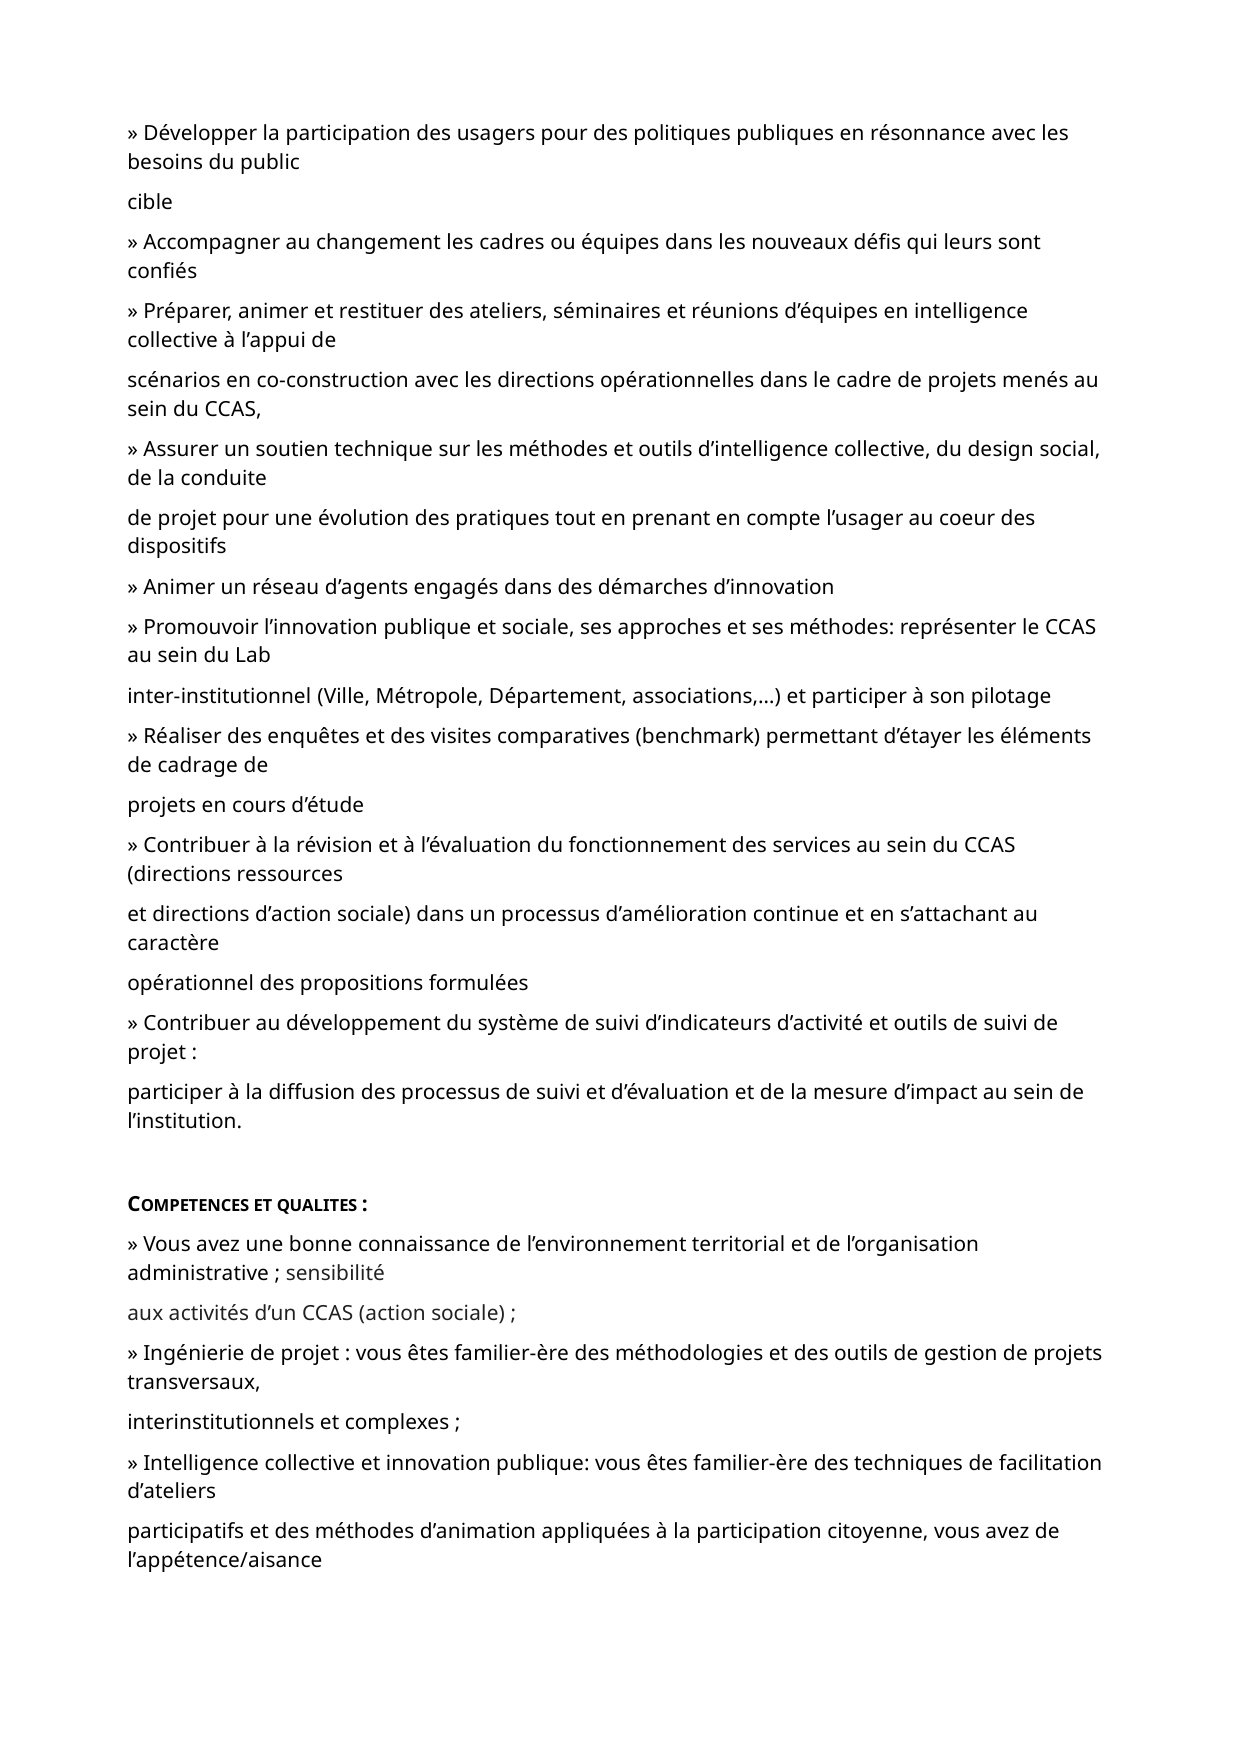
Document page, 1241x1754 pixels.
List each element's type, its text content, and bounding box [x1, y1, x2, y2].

text » Réaliser des enquêtes et des visites comparatives (benchmark) permettant d’étayer les éléments de cadrage de [127, 721, 1113, 778]
text projets en cours d’étude [127, 790, 1113, 818]
text » Promouvoir l’innovation publique et sociale, ses approches et ses méthodes: représenter le CCAS au sein du Lab [127, 612, 1113, 669]
text opérationnel des propositions formulées [127, 968, 1113, 996]
text aux activités d’un CCAS (action sociale) ; [127, 1298, 1113, 1326]
text participatifs et des méthodes d’animation appliquées à la participation citoyenne, vous avez de l’appétence/aisance [127, 1516, 1113, 1573]
text » Accompagner au changement les cadres ou équipes dans les nouveaux défis qui leurs sont confiés [127, 227, 1113, 284]
text cible [127, 187, 1113, 216]
text » Assurer un soutien technique sur les méthodes et outils d’intelligence collective, du design social, de la conduite [127, 434, 1113, 491]
text » Contribuer à la révision et à l’évaluation du fonctionnement des services au sein du CCAS (directions ressources [127, 830, 1113, 887]
text » Intelligence collective et innovation publique: vous êtes familier-ère des techniques de facilitation d’ateliers [127, 1447, 1113, 1504]
text » Animer un réseau d’agents engagés dans des démarches d’innovation [127, 572, 1113, 600]
text » Vous avez une bonne connaissance de l’environnement territorial et de l’organisation administrative ; sensibilité [127, 1229, 1113, 1286]
text » Ingénierie de projet : vous êtes familier-ère des méthodologies et des outils de gestion de projets transversaux, [127, 1338, 1113, 1395]
text » Préparer, animer et restituer des ateliers, séminaires et réunions d’équipes en intelligence collective à l’appui de [127, 296, 1113, 353]
text scénarios en co-construction avec les directions opérationnelles dans le cadre de projets menés au sein du CCAS, [127, 365, 1113, 422]
text » Contribuer au développement du système de suivi d’indicateurs d’activité et outils de suivi de projet : [127, 1008, 1113, 1065]
text inter-institutionnel (Ville, Métropole, Département, associations,…) et participer à son pilotage [127, 681, 1113, 709]
text » Développer la participation des usagers pour des politiques publiques en résonnance avec les besoins du public [127, 118, 1113, 175]
text COMPETENCES ET QUALITES : [127, 1189, 1113, 1217]
text et directions d’action sociale) dans un processus d’amélioration continue et en s’attachant au caractère [127, 899, 1113, 956]
text de projet pour une évolution des pratiques tout en prenant en compte l’usager au coeur des dispositifs [127, 503, 1113, 560]
text participer à la diffusion des processus de suivi et d’évaluation et de la mesure d’impact au sein de l’institution. [127, 1077, 1113, 1134]
text interinstitutionnels et complexes ; [127, 1407, 1113, 1436]
